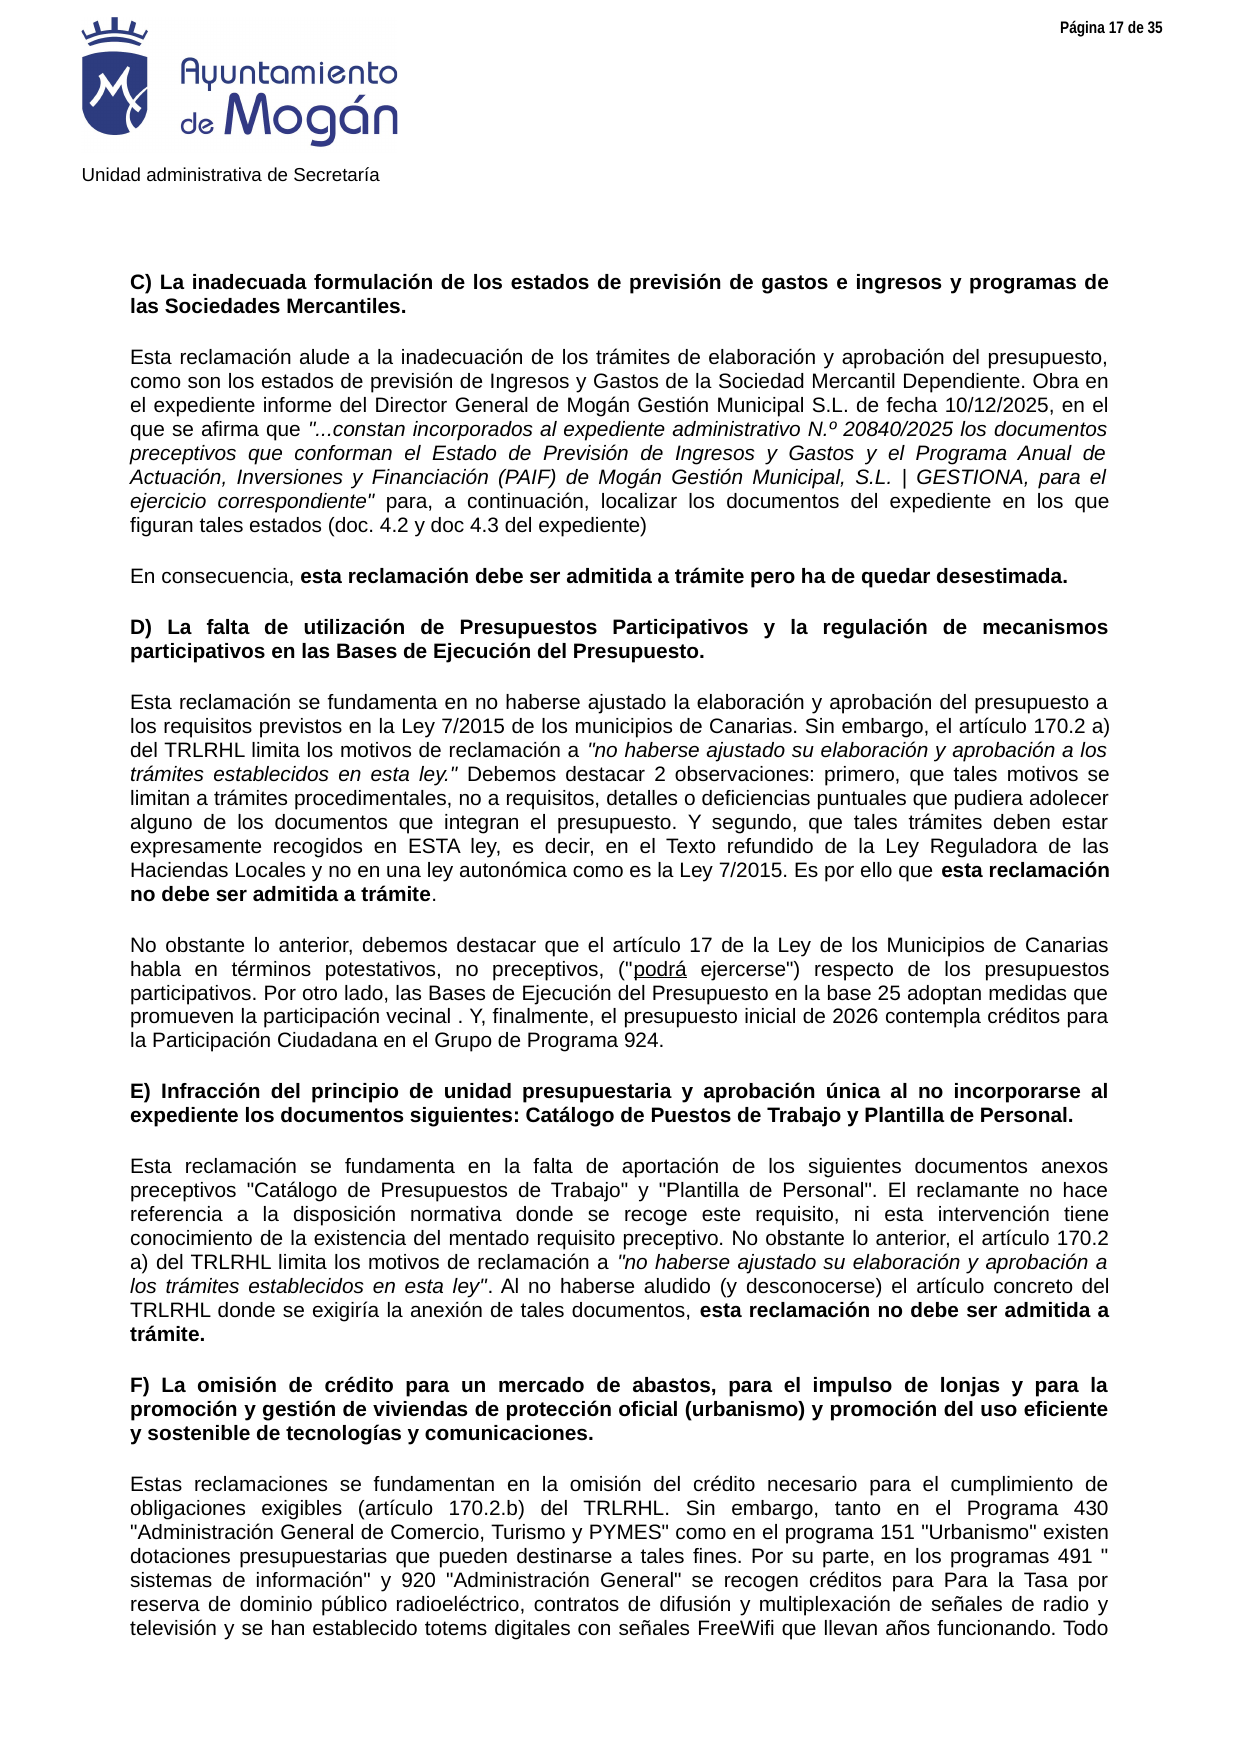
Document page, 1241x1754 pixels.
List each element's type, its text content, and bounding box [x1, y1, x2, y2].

text D) La falta de utilización de Presupuestos Participativos y la regulación de mecanismos participativos en las Bases de Ejecución del Presupuesto. [130, 615, 1110, 663]
text C) La inadecuada formulación de los estados de previsión de gastos e ingresos y programas de las Sociedades Mercantiles. [130, 270, 1110, 318]
text En consecuencia, esta reclamación debe ser admitida a trámite pero ha de quedar desestimada. [130, 564, 1110, 588]
text Esta reclamación se fundamenta en la falta de aportación de los siguientes documentos anexos preceptivos "Catálogo de Presupuestos de Trabajo" y "Plantilla de Personal". El reclamante no hace referencia a la disposición normativa donde se recoge este requisito, ni esta intervención tiene conocimiento de la existencia del mentado requisito preceptivo. No obstante lo anterior, el artículo 170.2 a) del TRLRHL limita los motivos de reclamación a "no haberse ajustado su elaboración y aprobación a los trámites establecidos en esta ley". Al no haberse aludido (y desconocerse) el artículo concreto del TRLRHL donde se exigiría la anexión de tales documentos, esta reclamación no debe ser admitida a trámite. [130, 1154, 1110, 1346]
text Estas reclamaciones se fundamentan en la omisión del crédito necesario para el cumplimiento de obligaciones exigibles (artículo 170.2.b) del TRLRHL. Sin embargo, tanto en el Programa 430 "Administración General de Comercio, Turismo y PYMES" como en el programa 151 "Urbanismo" existen dotaciones presupuestarias que pueden destinarse a tales fines. Por su parte, en los programas 491 " sistemas de información" y 920 "Administración General" se recogen créditos para Para la Tasa por reserva de dominio público radioeléctrico, contratos de difusión y multiplexación de señales de radio y televisión y se han establecido totems digitales con señales FreeWifi que llevan años funcionando. Todo [130, 1472, 1110, 1640]
picture [81, 17, 398, 153]
text Esta reclamación alude a la inadecuación de los trámites de elaboración y aprobación del presupuesto, como son los estados de previsión de Ingresos y Gastos de la Sociedad Mercantil Dependiente. Obra en el expediente informe del Director General de Mogán Gestión Municipal S.L. de fecha 10/12/2025, en el que se afirma que "...constan incorporados al expediente administrativo N.º 20840/2025 los documentos preceptivos que conforman el Estado de Previsión de Ingresos y Gastos y el Programa Anual de Actuación, Inversiones y Financiación (PAIF) de Mogán Gestión Municipal, S.L. | GESTIONA, para el ejercicio correspondiente" para, a continuación, localizar los documentos del expediente en los que figuran tales estados (doc. 4.2 y doc 4.3 del expediente) [130, 345, 1110, 537]
text E) Infracción del principio de unidad presupuestaria y aprobación única al no incorporarse al expediente los documentos siguientes: Catálogo de Puestos de Trabajo y Plantilla de Personal. [130, 1079, 1110, 1127]
text No obstante lo anterior, debemos destacar que el artículo 17 de la Ley de los Municipios de Canarias habla en términos potestativos, no preceptivos, ("podrá ejercerse") respecto de los presupuestos participativos. Por otro lado, las Bases de Ejecución del Presupuesto en la base 25 adoptan medidas que promueven la participación vecinal . Y, finalmente, el presupuesto inicial de 2026 contempla créditos para la Participación Ciudadana en el Grupo de Programa 924. [130, 932, 1110, 1052]
text Esta reclamación se fundamenta en no haberse ajustado la elaboración y aprobación del presupuesto a los requisitos previstos en la Ley 7/2015 de los municipios de Canarias. Sin embargo, el artículo 170.2 a) del TRLRHL limita los motivos de reclamación a "no haberse ajustado su elaboración y aprobación a los trámites establecidos en esta ley." Debemos destacar 2 observaciones: primero, que tales motivos se limitan a trámites procedimentales, no a requisitos, detalles o deficiencias puntuales que pudiera adolecer alguno de los documentos que integran el presupuesto. Y segundo, que tales trámites deben estar expresamente recogidos en ESTA ley, es decir, en el Texto refundido de la Ley Reguladora de las Haciendas Locales y no en una ley autonómica como es la Ley 7/2015. Es por ello que esta reclamación no debe ser admitida a trámite. [130, 690, 1110, 905]
text F) La omisión de crédito para un mercado de abastos, para el impulso de lonjas y para la promoción y gestión de viviendas de protección oficial (urbanismo) y promoción del uso eficiente y sostenible de tecnologías y comunicaciones. [130, 1373, 1110, 1445]
